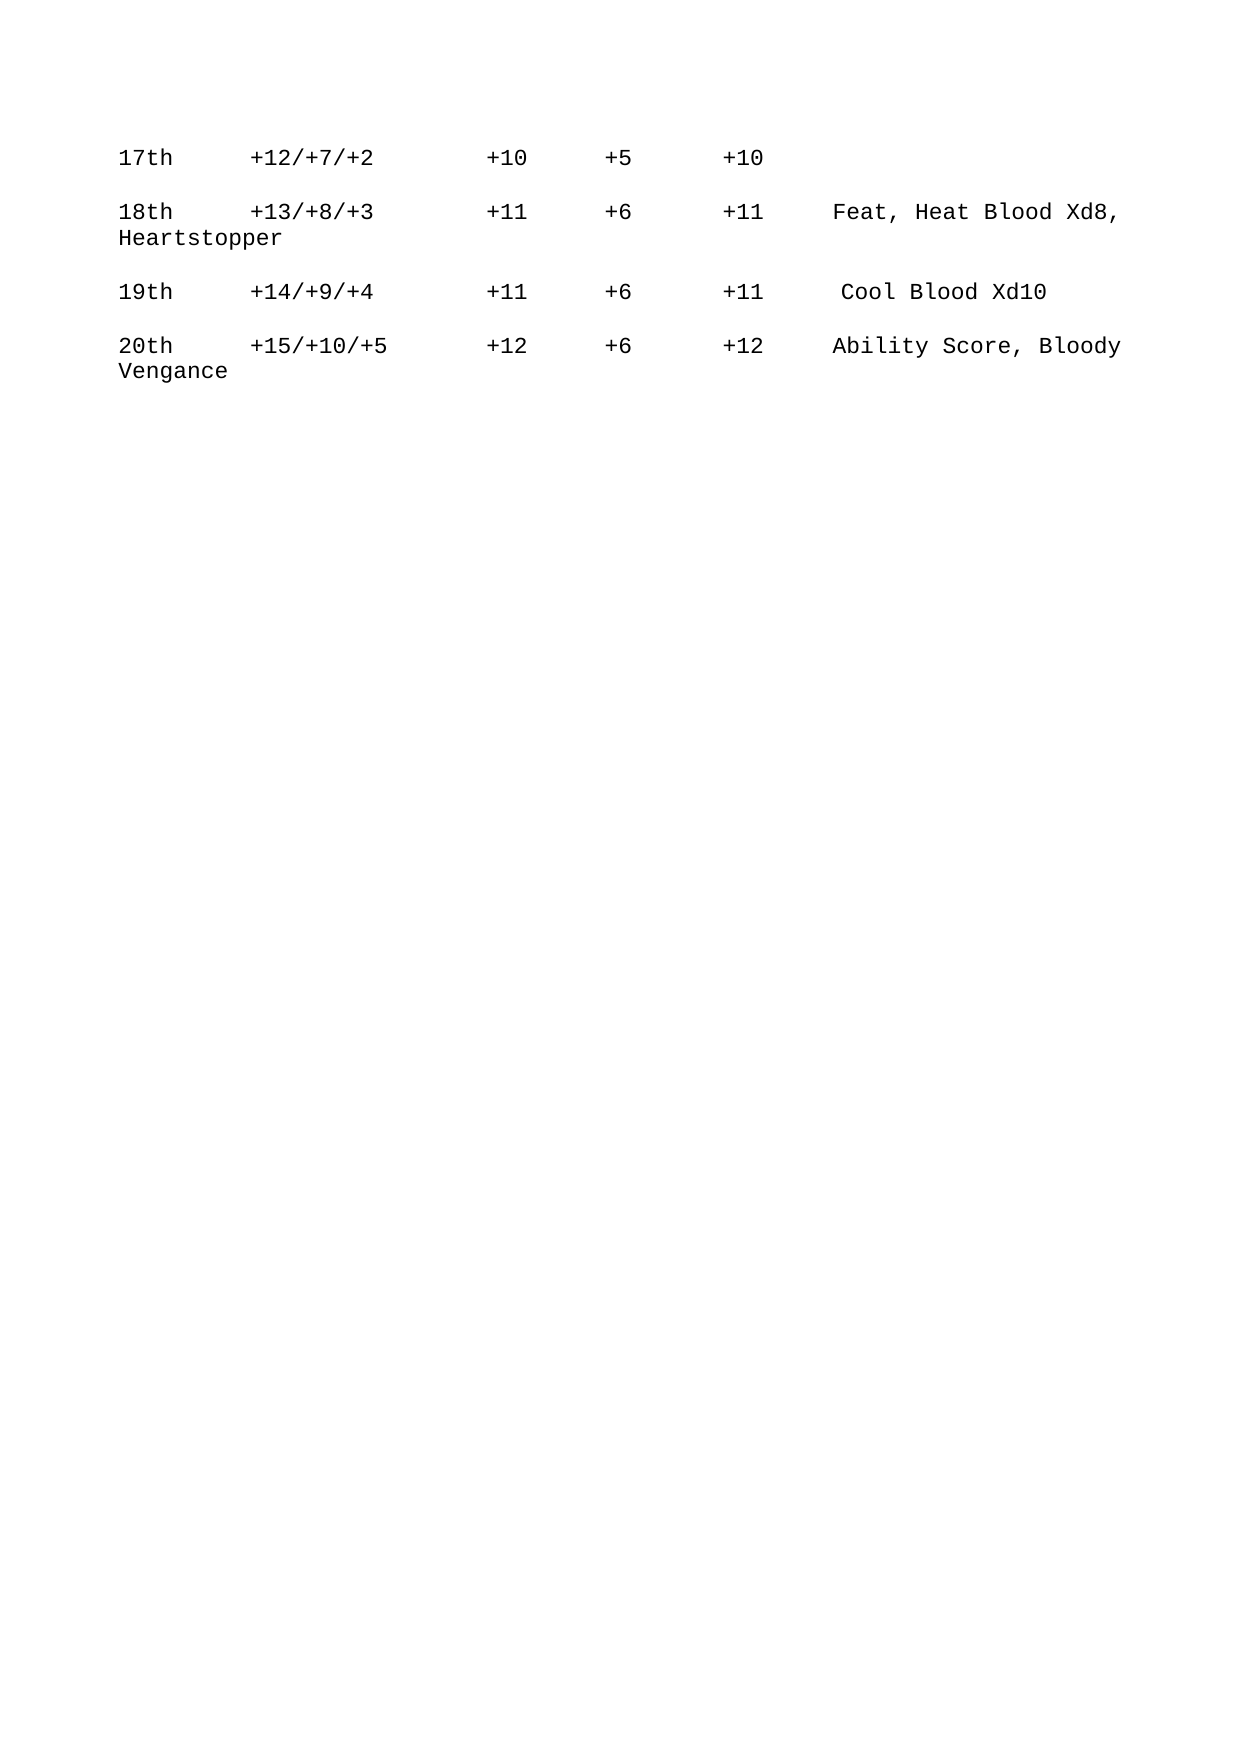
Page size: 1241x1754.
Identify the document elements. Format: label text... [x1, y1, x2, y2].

text 19th +14/+9/+4 +11 +6 +11 Cool Blood Xd10 [118, 280, 1122, 306]
text 17th +12/+7/+2 +10 +5 +10 [118, 146, 1122, 172]
text 20th +15/+10/+5 +12 +6 +12 Ability Score, Bloody Vengance [118, 334, 1122, 386]
text 18th +13/+8/+3 +11 +6 +11 Feat, Heat Blood Xd8, Heartstopper [118, 200, 1122, 252]
